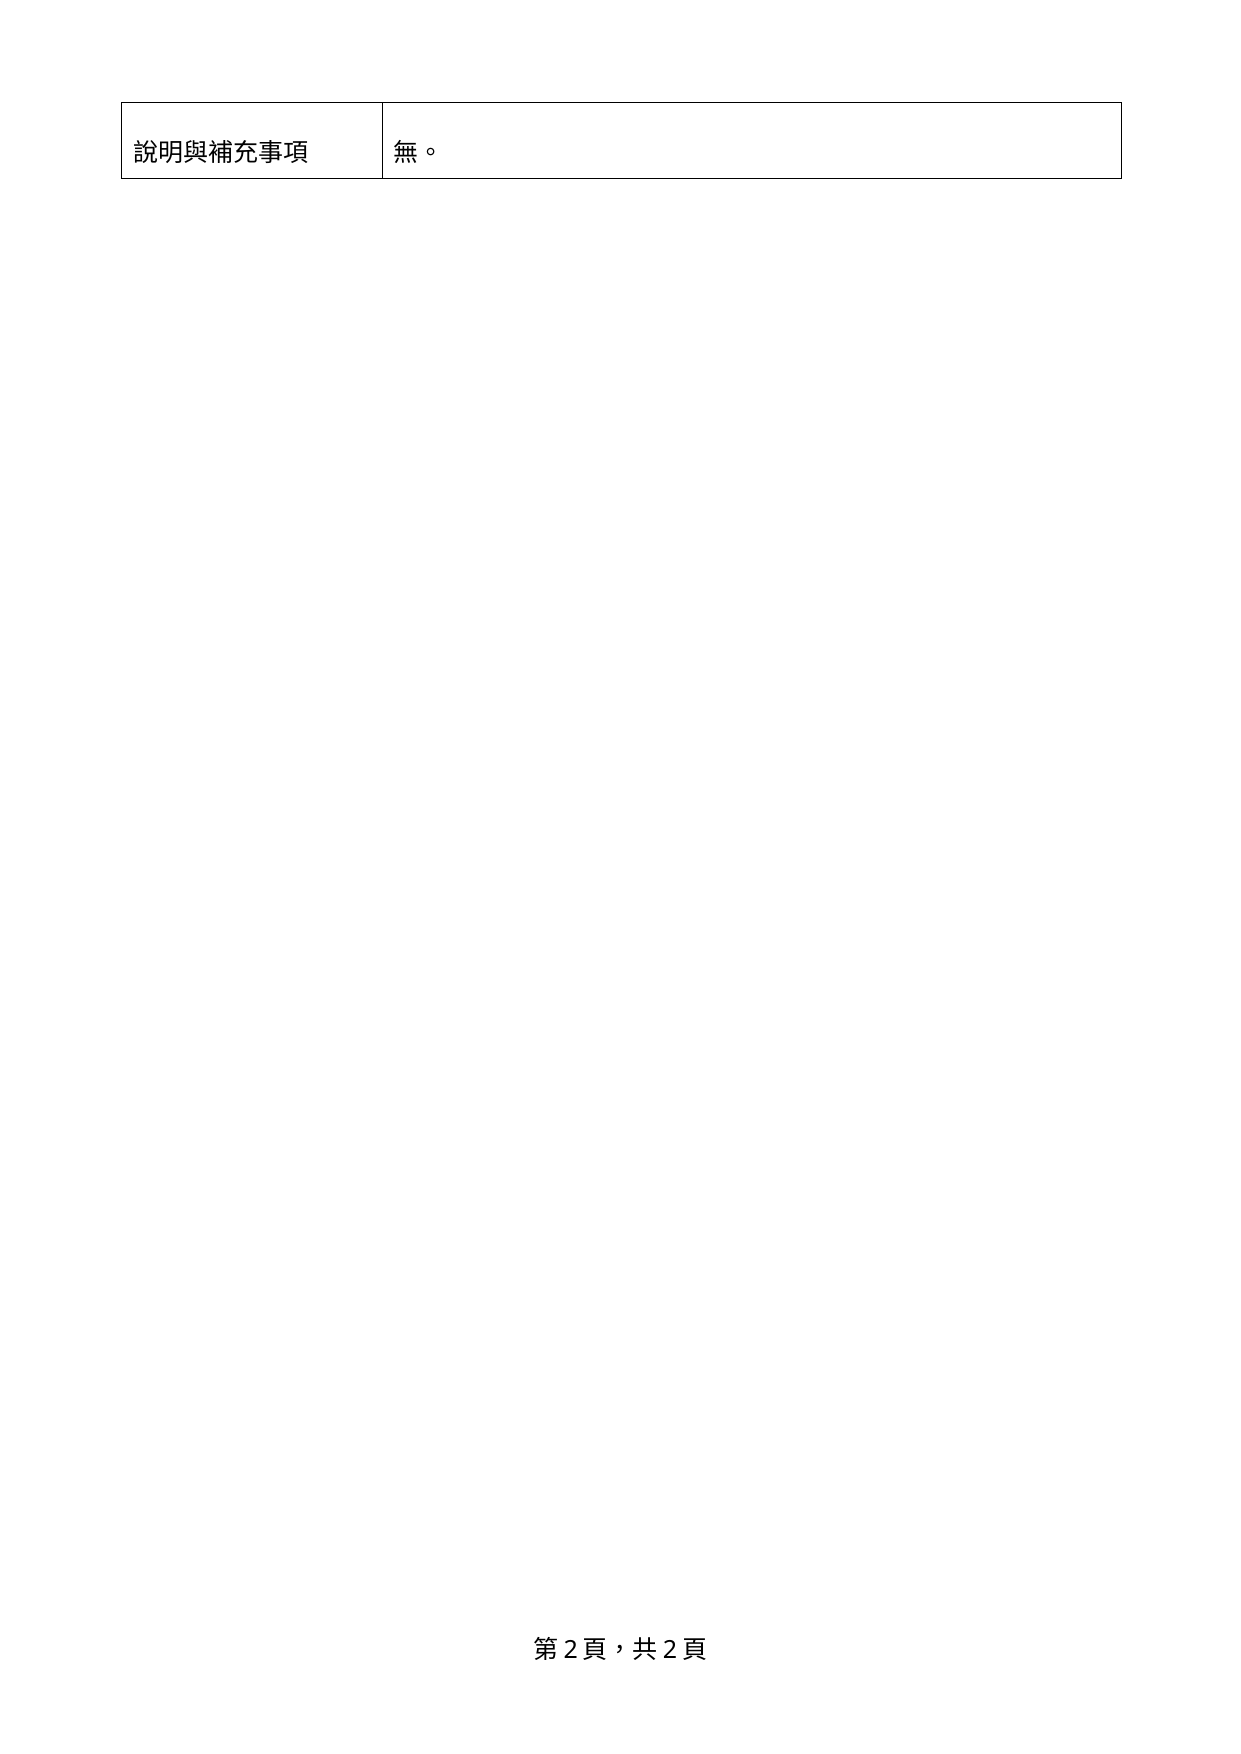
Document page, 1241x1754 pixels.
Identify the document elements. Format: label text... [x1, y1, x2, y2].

table_cell 無。 [383, 103, 1121, 178]
table_cell 說明與補充事項 [122, 103, 382, 178]
